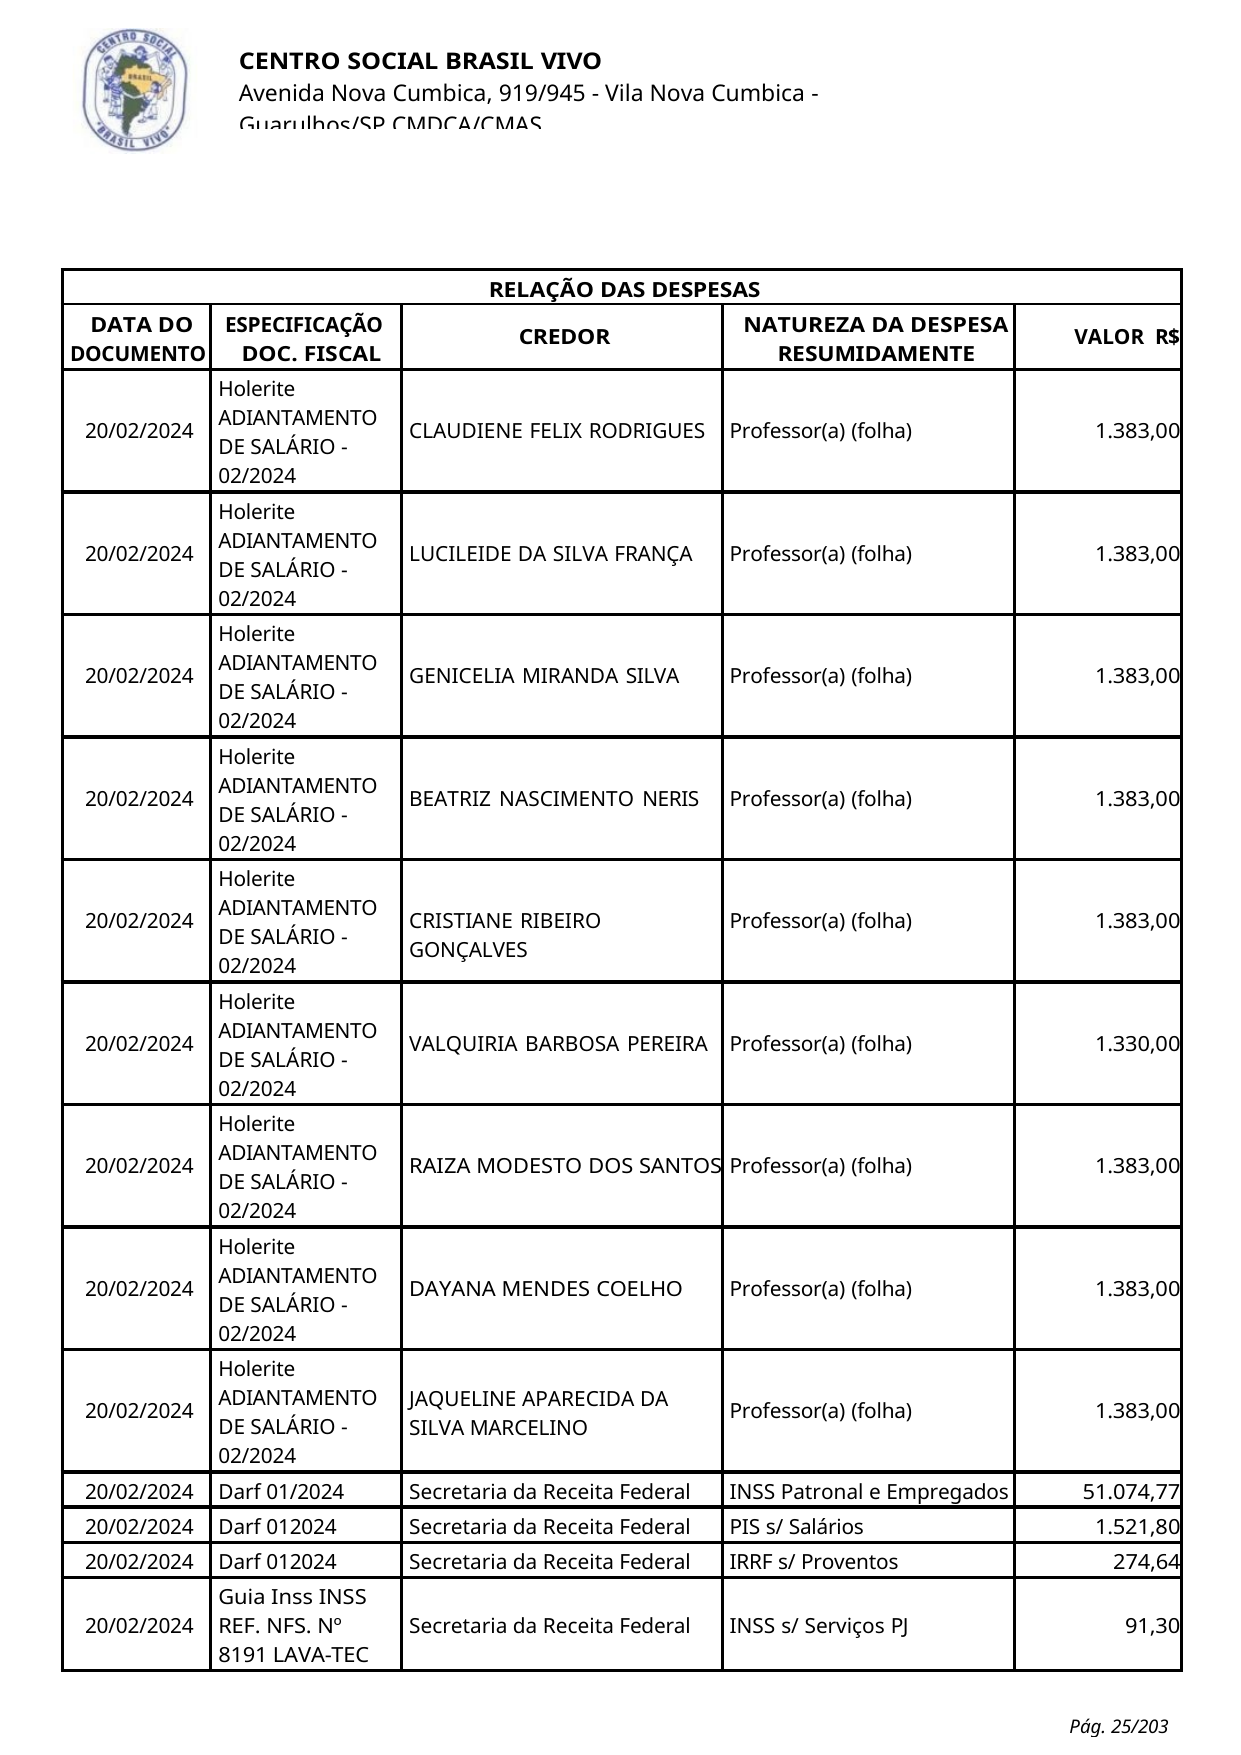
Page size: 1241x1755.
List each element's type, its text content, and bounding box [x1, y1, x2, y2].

table_cell BEATRIZ NASCIMENTO NERIS [403, 739, 721, 858]
table_cell Holerite ADIANTAMENTO DE SALÁRIO - 02/2024 [212, 984, 400, 1103]
table_cell 1.383,00 [1016, 371, 1180, 490]
table_cell CRISTIANE RIBEIRO GONÇALVES [403, 861, 721, 980]
table_cell 20/02/2024 [64, 1474, 209, 1505]
table_cell VALOR R$ [1016, 305, 1180, 368]
table_cell Secretaria da Receita Federal [403, 1544, 721, 1576]
table_cell 51.074,77 [1016, 1474, 1180, 1505]
table_cell Holerite ADIANTAMENTO DE SALÁRIO - 02/2024 [212, 371, 400, 490]
table_cell GENICELIA MIRANDA SILVA [403, 616, 721, 735]
table_cell 1.521,80 [1016, 1509, 1180, 1541]
table_cell Darf 012024 [212, 1544, 400, 1576]
table_cell Professor(a) (folha) [724, 739, 1013, 858]
table_cell VALQUIRIA BARBOSA PEREIRA [403, 984, 721, 1103]
table_cell DAYANA MENDES COELHO [403, 1229, 721, 1348]
table_cell Professor(a) (folha) [724, 616, 1013, 735]
table_cell LUCILEIDE DA SILVA FRANÇA [403, 494, 721, 613]
table_cell Darf 01/2024 [212, 1474, 400, 1505]
table_cell PIS s/ Salários [724, 1509, 1013, 1541]
table_cell 274,64 [1016, 1544, 1180, 1576]
table_cell 20/02/2024 [64, 1229, 209, 1348]
table_cell 1.383,00 [1016, 616, 1180, 735]
table_cell Holerite ADIANTAMENTO DE SALÁRIO - 02/2024 [212, 1351, 400, 1470]
table_cell 20/02/2024 [64, 861, 209, 980]
table_cell 1.330,00 [1016, 984, 1180, 1103]
table_cell CREDOR [403, 305, 721, 368]
table_cell 1.383,00 [1016, 861, 1180, 980]
table_cell Professor(a) (folha) [724, 1106, 1013, 1225]
table_cell Secretaria da Receita Federal [403, 1474, 721, 1505]
table_cell 20/02/2024 [64, 494, 209, 613]
table_cell Holerite ADIANTAMENTO DE SALÁRIO - 02/2024 [212, 1229, 400, 1348]
table_cell Holerite ADIANTAMENTO DE SALÁRIO - 02/2024 [212, 494, 400, 613]
table_cell 20/02/2024 [64, 371, 209, 490]
table_header RELAÇÃO DAS DESPESAS [64, 271, 1180, 303]
table_cell Professor(a) (folha) [724, 861, 1013, 980]
table_cell Professor(a) (folha) [724, 984, 1013, 1103]
table_cell CLAUDIENE FELIX RODRIGUES [403, 371, 721, 490]
table_cell Holerite ADIANTAMENTO DE SALÁRIO - 02/2024 [212, 616, 400, 735]
table_cell INSS s/ Serviços PJ [724, 1579, 1013, 1669]
table_cell 20/02/2024 [64, 616, 209, 735]
table_cell 1.383,00 [1016, 739, 1180, 858]
table_cell 20/02/2024 [64, 1509, 209, 1541]
table_cell INSS Patronal e Empregados [724, 1474, 1013, 1505]
table_cell DATA DO DOCUMENTO [64, 305, 209, 368]
table_cell Professor(a) (folha) [724, 371, 1013, 490]
table_cell Holerite ADIANTAMENTO DE SALÁRIO - 02/2024 [212, 861, 400, 980]
table_cell JAQUELINE APARECIDA DA SILVA MARCELINO [403, 1351, 721, 1470]
table_cell 1.383,00 [1016, 1351, 1180, 1470]
table_cell RAIZA MODESTO DOS SANTOS [403, 1106, 721, 1225]
table_cell 20/02/2024 [64, 1106, 209, 1225]
table_cell 20/02/2024 [64, 1544, 209, 1576]
table_cell Secretaria da Receita Federal [403, 1509, 721, 1541]
table_cell Holerite ADIANTAMENTO DE SALÁRIO - 02/2024 [212, 739, 400, 858]
table_cell Guia Inss INSS REF. NFS. Nº 8191 LAVA-TEC [212, 1579, 400, 1669]
table_cell 20/02/2024 [64, 984, 209, 1103]
table_cell ESPECIFICAÇÃO DOC. FISCAL [212, 305, 400, 368]
table_cell 1.383,00 [1016, 1229, 1180, 1348]
table_cell Secretaria da Receita Federal [403, 1579, 721, 1669]
table_cell 91,30 [1016, 1579, 1180, 1669]
table_cell Professor(a) (folha) [724, 494, 1013, 613]
table_cell 20/02/2024 [64, 1351, 209, 1470]
table_cell Professor(a) (folha) [724, 1351, 1013, 1470]
table_cell Darf 012024 [212, 1509, 400, 1541]
table_cell Holerite ADIANTAMENTO DE SALÁRIO - 02/2024 [212, 1106, 400, 1225]
table_cell 1.383,00 [1016, 494, 1180, 613]
table_cell Professor(a) (folha) [724, 1229, 1013, 1348]
table_cell 1.383,00 [1016, 1106, 1180, 1225]
table_cell NATUREZA DA DESPESA RESUMIDAMENTE [724, 305, 1013, 368]
table_cell 20/02/2024 [64, 739, 209, 858]
table_cell 20/02/2024 [64, 1579, 209, 1669]
table_cell IRRF s/ Proventos [724, 1544, 1013, 1576]
